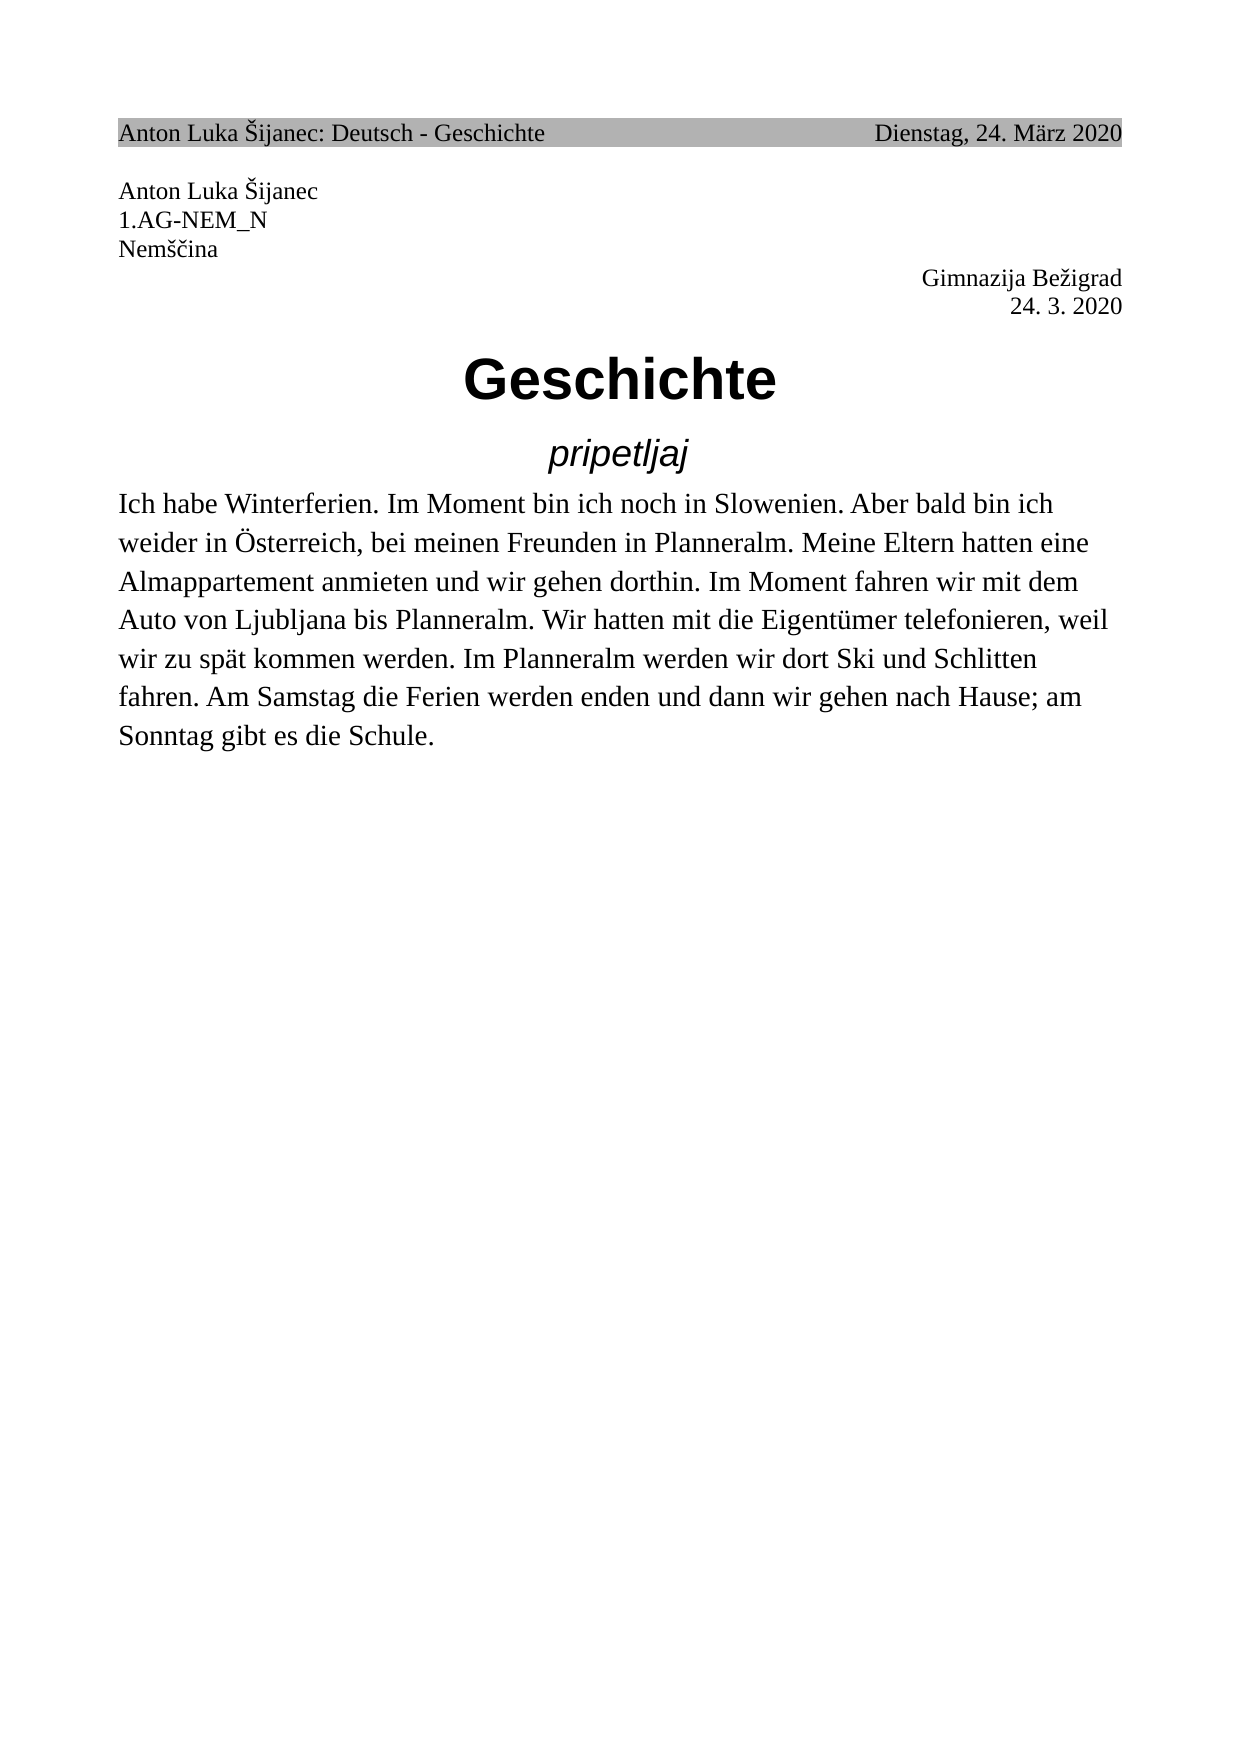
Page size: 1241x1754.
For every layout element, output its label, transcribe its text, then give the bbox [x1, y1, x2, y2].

text 1.AG-NEM_N [118, 205, 1122, 234]
text Anton Luka Šijanec [118, 176, 1122, 205]
text Ich habe Winterferien. Im Moment bin ich noch in Slowenien. Aber bald bin ich weider in Österreich, bei meinen Freunden in Planneralm. Meine Eltern hatten eine Almappartement anmieten und wir gehen dorthin. Im Moment fahren wir mit dem Auto von Ljubljana bis Planneralm. Wir hatten mit die Eigentümer telefonieren, weil wir zu spät kommen werden. Im Planneralm werden wir dort Ski und Schlitten fahren. Am Samstag die Ferien werden enden und dann wir gehen nach Hause; am Sonntag gibt es die Schule. [118, 487, 1122, 751]
subtitle pripetljaj [118, 431, 1122, 474]
text 24. 3. 2020 [118, 291, 1122, 320]
title Geschichte [118, 345, 1122, 412]
text Gimnazija Bežigrad [118, 263, 1122, 291]
text Nemščina [118, 234, 1122, 263]
